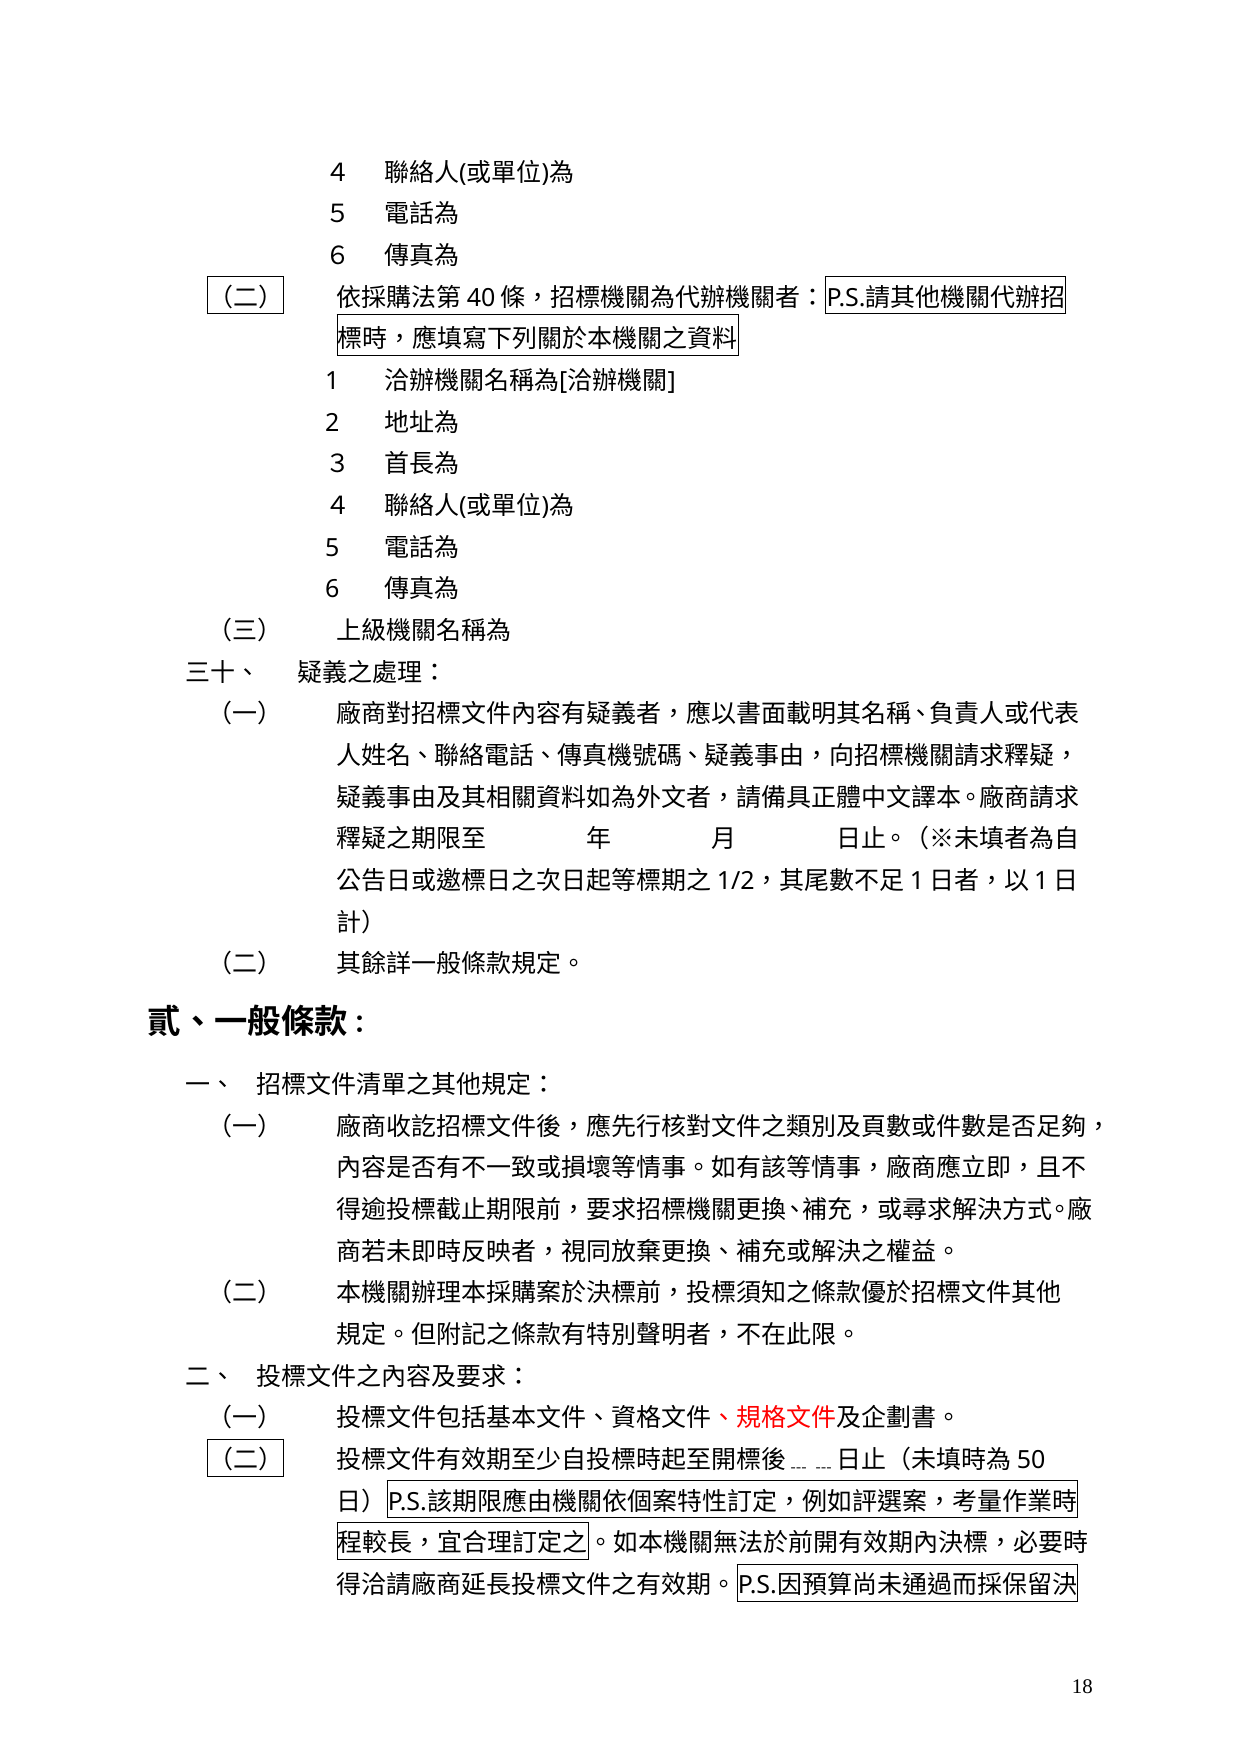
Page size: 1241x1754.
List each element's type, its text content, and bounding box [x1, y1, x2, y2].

subtitle 投標文件之內容及要求： [185, 1352, 1092, 1393]
subtitle 傳真為 [325, 231, 1079, 273]
subtitle 其餘詳一般條款規定。 [207, 939, 1079, 981]
subtitle 投標文件有效期至少自投標時起至開標後﹍﹍日止（未填時為50日）P.S.該期限應由機關依個案特性訂定，例如評選案，考量作業時程較長，宜合理訂定之。如本機關無法於前開有效期內決標，必要時得洽請廠商延長投標文件之有效期。P.S.因預算尚未通過而採保留決 [207, 1435, 1092, 1602]
subtitle 電話為 [325, 523, 1079, 564]
subtitle 投標文件包括基本文件、資格文件、規格文件及企劃書。 [207, 1393, 1092, 1435]
subtitle 廠商收訖招標文件後，應先行核對文件之類別及頁數或件數是否足夠，內容是否有不一致或損壞等情事。如有該等情事，廠商應立即，且不得逾投標截止期限前，要求招標機關更換、補充，或尋求解決方式。廠商若未即時反映者，視同放棄更換、補充或解決之權益。 [207, 1102, 1092, 1268]
subtitle 聯絡人(或單位)為 [325, 481, 1079, 523]
subtitle 疑義之處理： [185, 648, 1079, 689]
subtitle 傳真為 [325, 564, 1079, 606]
subtitle 洽辦機關名稱為[洽辦機關] [325, 356, 1079, 398]
subtitle 首長為 [325, 439, 1079, 481]
subtitle 上級機關名稱為 [207, 606, 1079, 648]
subtitle 廠商對招標文件內容有疑義者，應以書面載明其名稱、負責人或代表人姓名、聯絡電話、傳真機號碼、疑義事由，向招標機關請求釋疑，疑義事由及其相關資料如為外文者，請備具正體中文譯本。廠商請求釋疑之期限至 年 月 日止。（※未填者為自公告日或邀標日之次日起等標期之1/2，其尾數不足1日者，以1日計） [207, 689, 1079, 939]
subtitle 依採購法第40條，招標機關為代辦機關者：P.S.請其他機關代辦招標時，應填寫下列關於本機關之資料 [207, 273, 1079, 356]
subtitle 電話為 [325, 189, 1079, 231]
subtitle 招標文件清單之其他規定： [185, 1060, 1079, 1102]
subtitle 聯絡人(或單位)為 [325, 148, 1079, 189]
subtitle 本機關辦理本採購案於決標前，投標須知之條款優於招標文件其他規定。但附記之條款有特別聲明者，不在此限。 [207, 1268, 1079, 1352]
subtitle 貳、一般條款： [148, 1000, 1092, 1041]
subtitle 地址為 [325, 398, 1079, 439]
